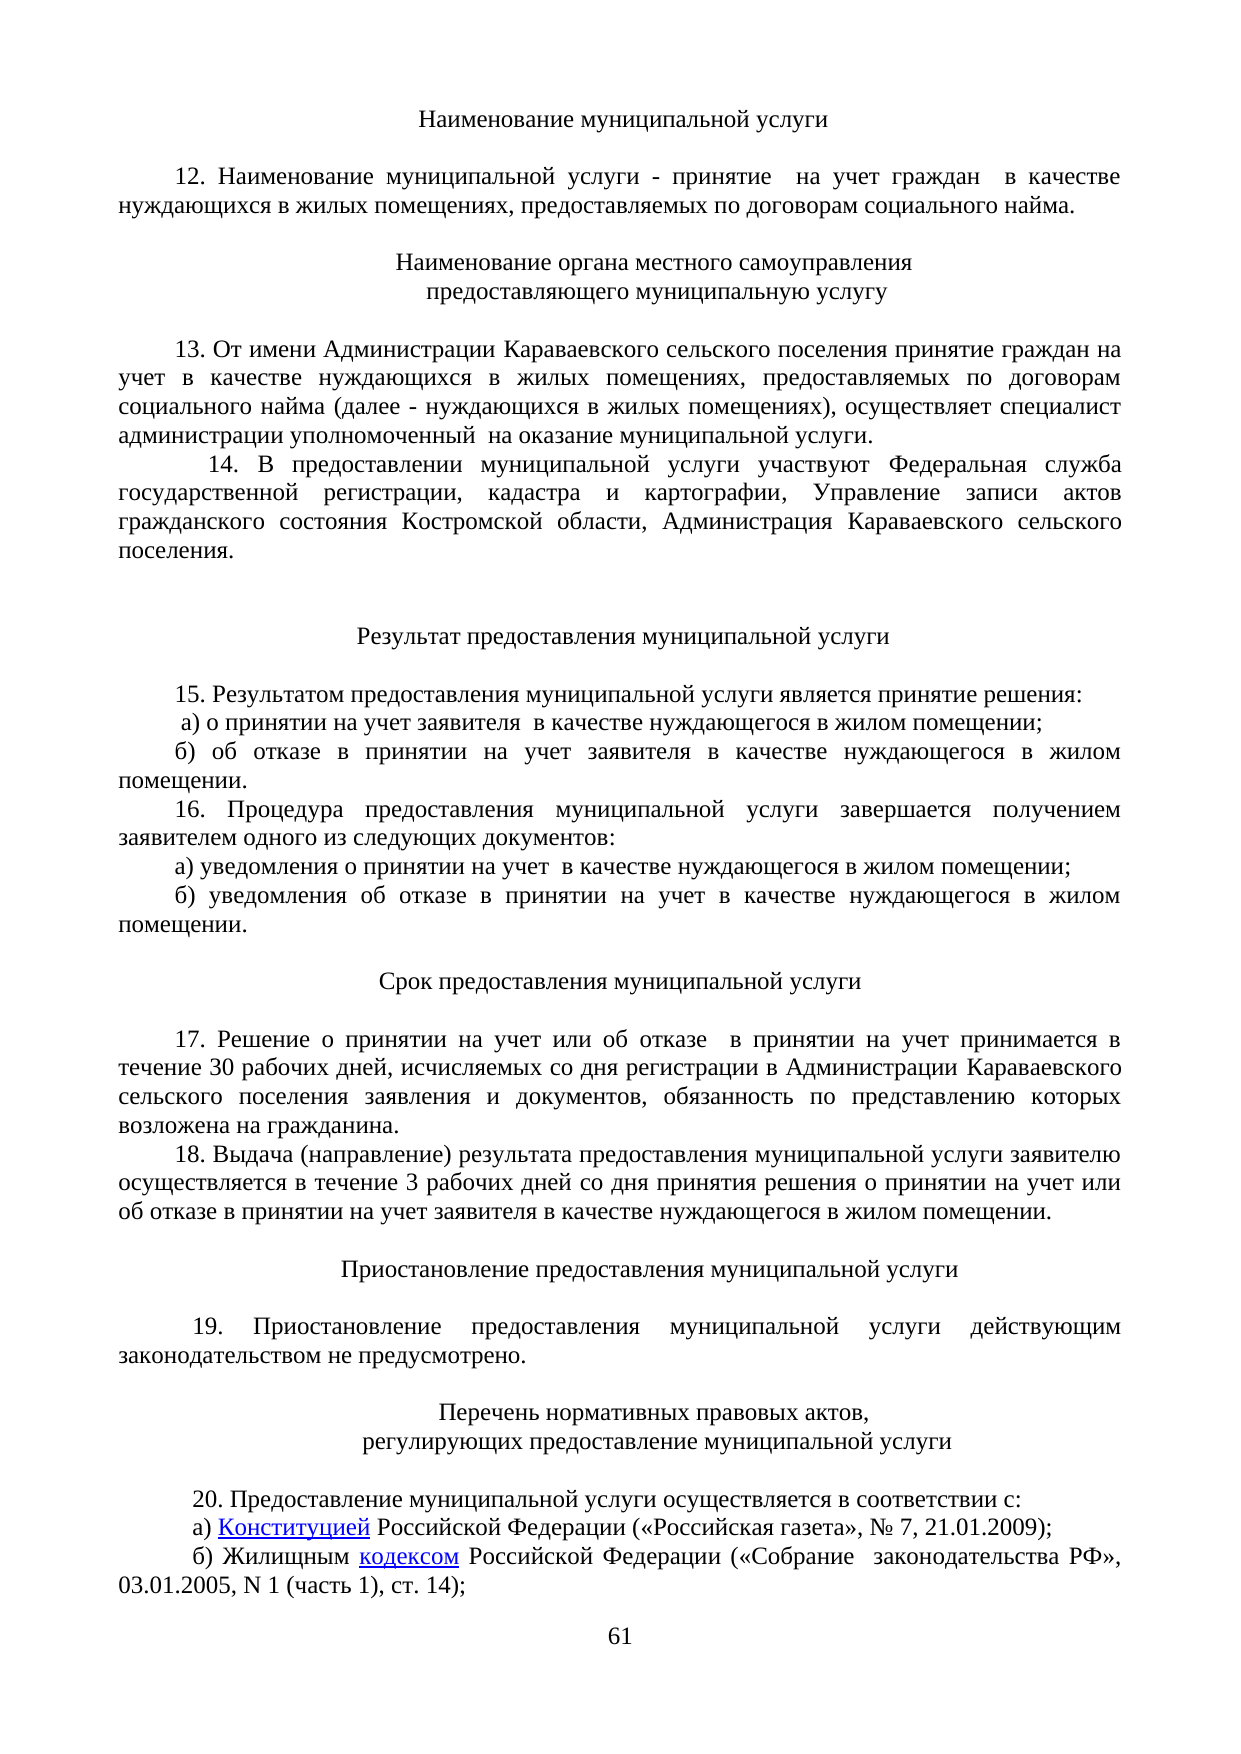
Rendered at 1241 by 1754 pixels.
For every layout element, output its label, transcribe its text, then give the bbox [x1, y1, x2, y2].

text б) об отказе в принятии на учет заявителя в качестве нуждающегося в жилом помещении. [118, 736, 1122, 794]
text а) уведомления о принятии на учет в качестве нуждающегося в жилом помещении; [118, 851, 1122, 880]
text регулирующих предоставление муниципальной услуги [118, 1426, 1122, 1455]
text 12. Наименование муниципальной услуги - принятие на учет граждан в качестве нуждающихся в жилых помещениях, предоставляемых по договорам социального найма. [118, 161, 1122, 219]
text Результат предоставления муниципальной услуги [118, 621, 1122, 650]
text 19. Приостановление предоставления муниципальной услуги действующим законодательством не предусмотрено. [118, 1311, 1122, 1369]
text Срок предоставления муниципальной услуги [118, 966, 1122, 995]
text Наименование муниципальной услуги [118, 104, 1122, 132]
text а) о принятии на учет заявителя в качестве нуждающегося в жилом помещении; [118, 707, 1122, 736]
text 16. Процедура предоставления муниципальной услуги завершается получением заявителем одного из следующих документов: [118, 794, 1122, 851]
text б) уведомления об отказе в принятии на учет в качестве нуждающегося в жилом помещении. [118, 880, 1122, 937]
text а) Конституцией Российской Федерации («Российская газета», № 7, 21.01.2009); [118, 1512, 1122, 1541]
text 14. В предоставлении муниципальной услуги участвуют Федеральная служба государственной регистрации, кадастра и картографии, Управление записи актов гражданского состояния Костромской области, Администрация Караваевского сельского поселения. [118, 449, 1122, 564]
text 15. Результатом предоставления муниципальной услуги является принятие решения: [118, 679, 1122, 707]
text 18. Выдача (направление) результата предоставления муниципальной услуги заявителю осуществляется в течение 3 рабочих дней со дня принятия решения о принятии на учет или об отказе в принятии на учет заявителя в качестве нуждающегося в жилом помещении. [118, 1139, 1122, 1225]
text б) Жилищным кодексом Российской Федерации («Собрание законодательства РФ», 03.01.2005, N 1 (часть 1), ст. 14); [118, 1541, 1122, 1599]
text Перечень нормативных правовых актов, [118, 1397, 1122, 1426]
text 20. Предоставление муниципальной услуги осуществляется в соответствии с: [118, 1484, 1122, 1512]
text предоставляющего муниципальную услугу [118, 276, 1122, 305]
text Наименование органа местного самоуправления [118, 247, 1122, 276]
text 17. Решение о принятии на учет или об отказе в принятии на учет принимается в течение 30 рабочих дней, исчисляемых со дня регистрации в Администрации Караваевского сельского поселения заявления и документов, обязанность по представлению которых возложена на гражданина. [118, 1024, 1122, 1139]
text Приостановление предоставления муниципальной услуги [118, 1254, 1122, 1282]
text 13. От имени Администрации Караваевского сельского поселения принятие граждан на учет в качестве нуждающихся в жилых помещениях, предоставляемых по договорам социального найма (далее - нуждающихся в жилых помещениях), осуществляет специалист администрации уполномоченный на оказание муниципальной услуги. [118, 334, 1122, 449]
